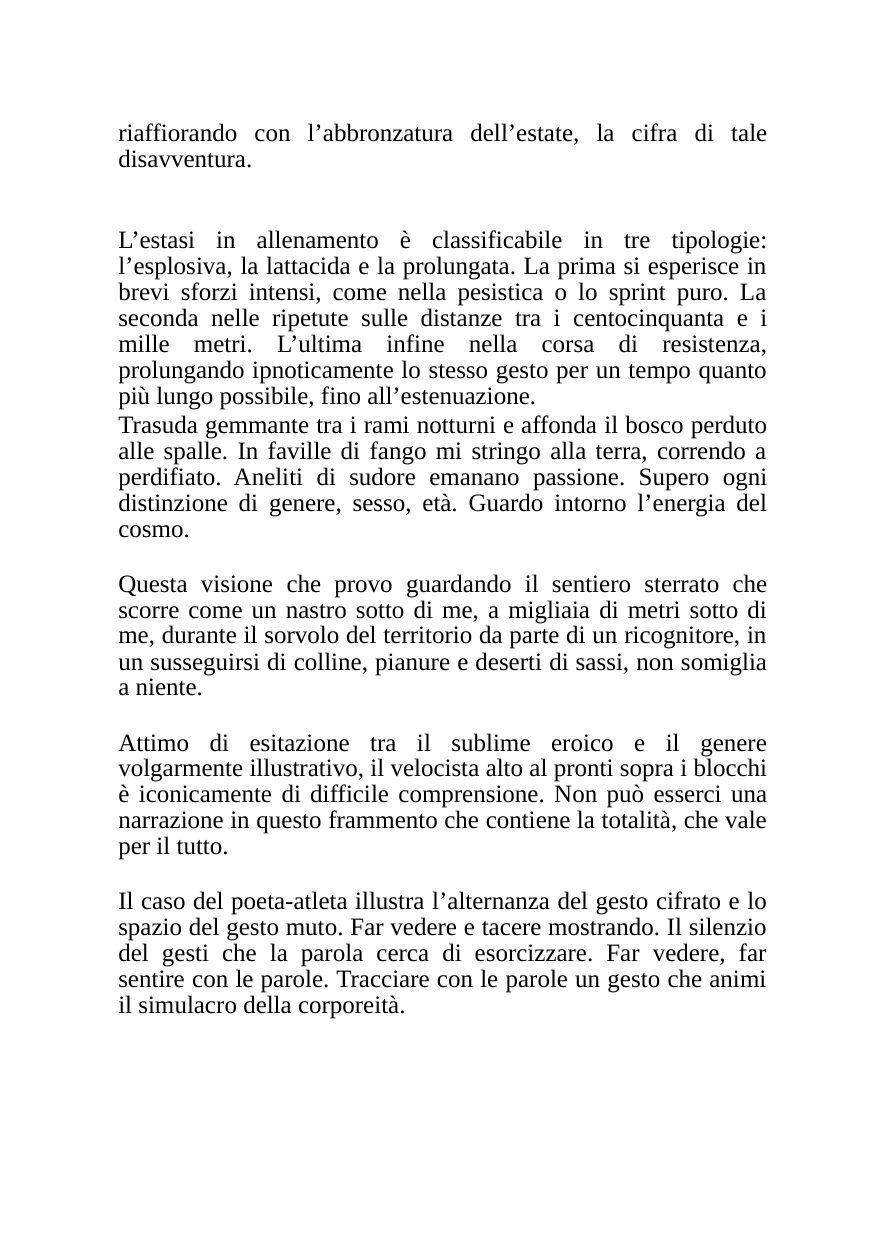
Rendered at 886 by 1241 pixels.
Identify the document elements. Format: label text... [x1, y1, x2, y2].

text riaffiorando con l’abbronzatura dell’estate, la cifra di tale disavventura. [118, 118, 768, 173]
text Il caso del poeta-atleta illustra l’alternanza del gesto cifrato e lo spazio del gesto muto. Far vedere e tacere mostrando. Il silenzio del gesti che la parola cerca di esorcizzare. Far vedere, far sentire con le parole. Tracciare con le parole un gesto che animi il simulacro della corporeità. [118, 886, 768, 1019]
text L’estasi in allenamento è classificabile in tre tipologie: l’esplosiva, la lattacida e la prolungata. La prima si esperisce in brevi sforzi intensi, come nella pesistica o lo sprint puro. La seconda nelle ripetute sulle distanze tra i centocinquanta e i mille metri. L’ultima infine nella corsa di resistenza, prolungando ipnoticamente lo stesso gesto per un tempo quanto più lungo possibile, fino all’estenuazione. [118, 226, 768, 410]
text Questa visione che provo guardando il sentiero sterrato che scorre come un nastro sotto di me, a migliaia di metri sotto di me, durante il sorvolo del territorio da parte di un ricognitore, in un susseguirsi di colline, pianure e deserti di sassi, non somiglia a niente. [118, 569, 768, 701]
text Attimo di esitazione tra il sublime eroico e il genere volgarmente illustrativo, il velocista alto al pronti sopra i blocchi è iconicamente di difficile comprensione. Non può esserci una narrazione in questo frammento che contiene la totalità, che vale per il tutto. [118, 728, 768, 860]
text Trasuda gemmante tra i rami notturni e affonda il bosco perduto alle spalle. In faville di fango mi stringo alla terra, correndo a perdifiato. Aneliti di sudore emanano passione. Supero ogni distinzione di genere, sesso, età. Guardo intorno l’energia del cosmo. [118, 410, 768, 542]
